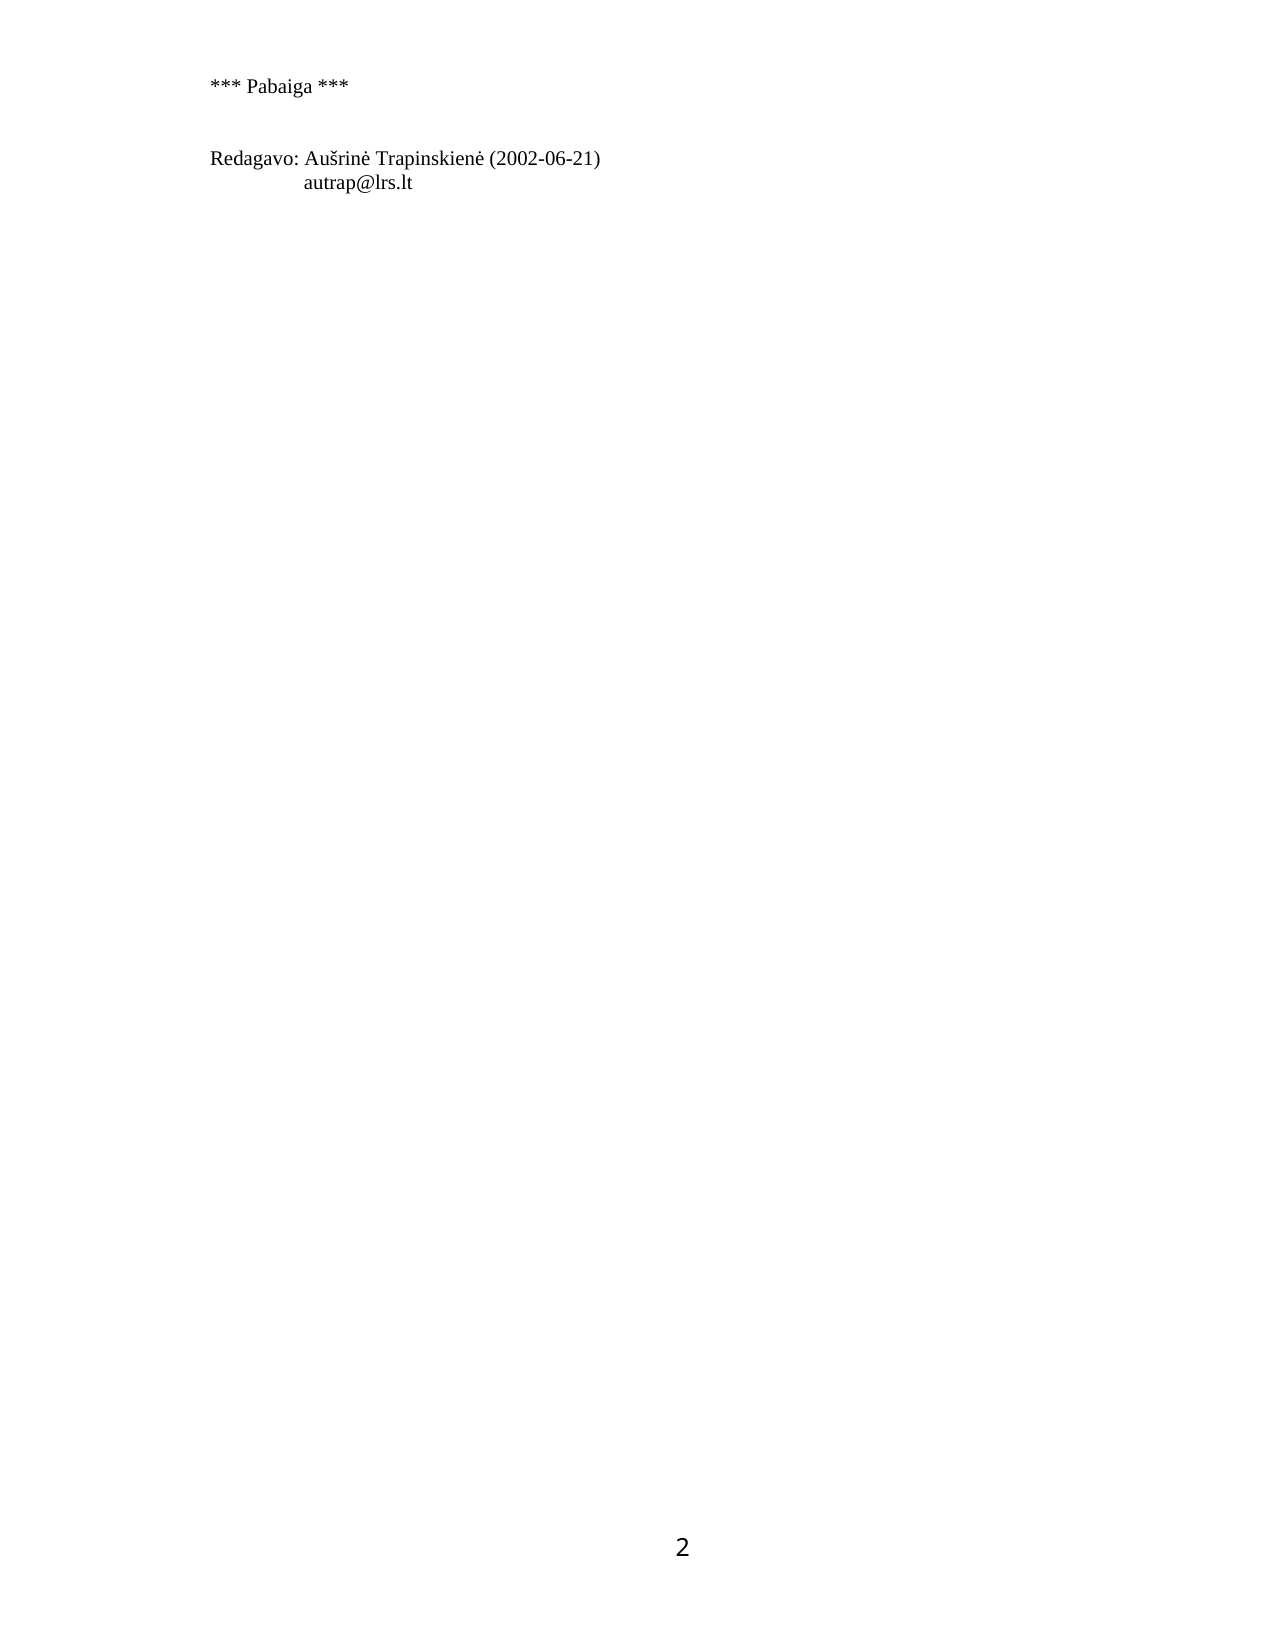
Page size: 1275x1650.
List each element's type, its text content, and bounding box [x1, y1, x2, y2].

text *** Pabaiga *** [210, 73, 1155, 98]
text autrap@lrs.lt [210, 170, 1155, 194]
text Redagavo: Aušrinė Trapinskienė (2002-06-21) [210, 146, 1155, 170]
